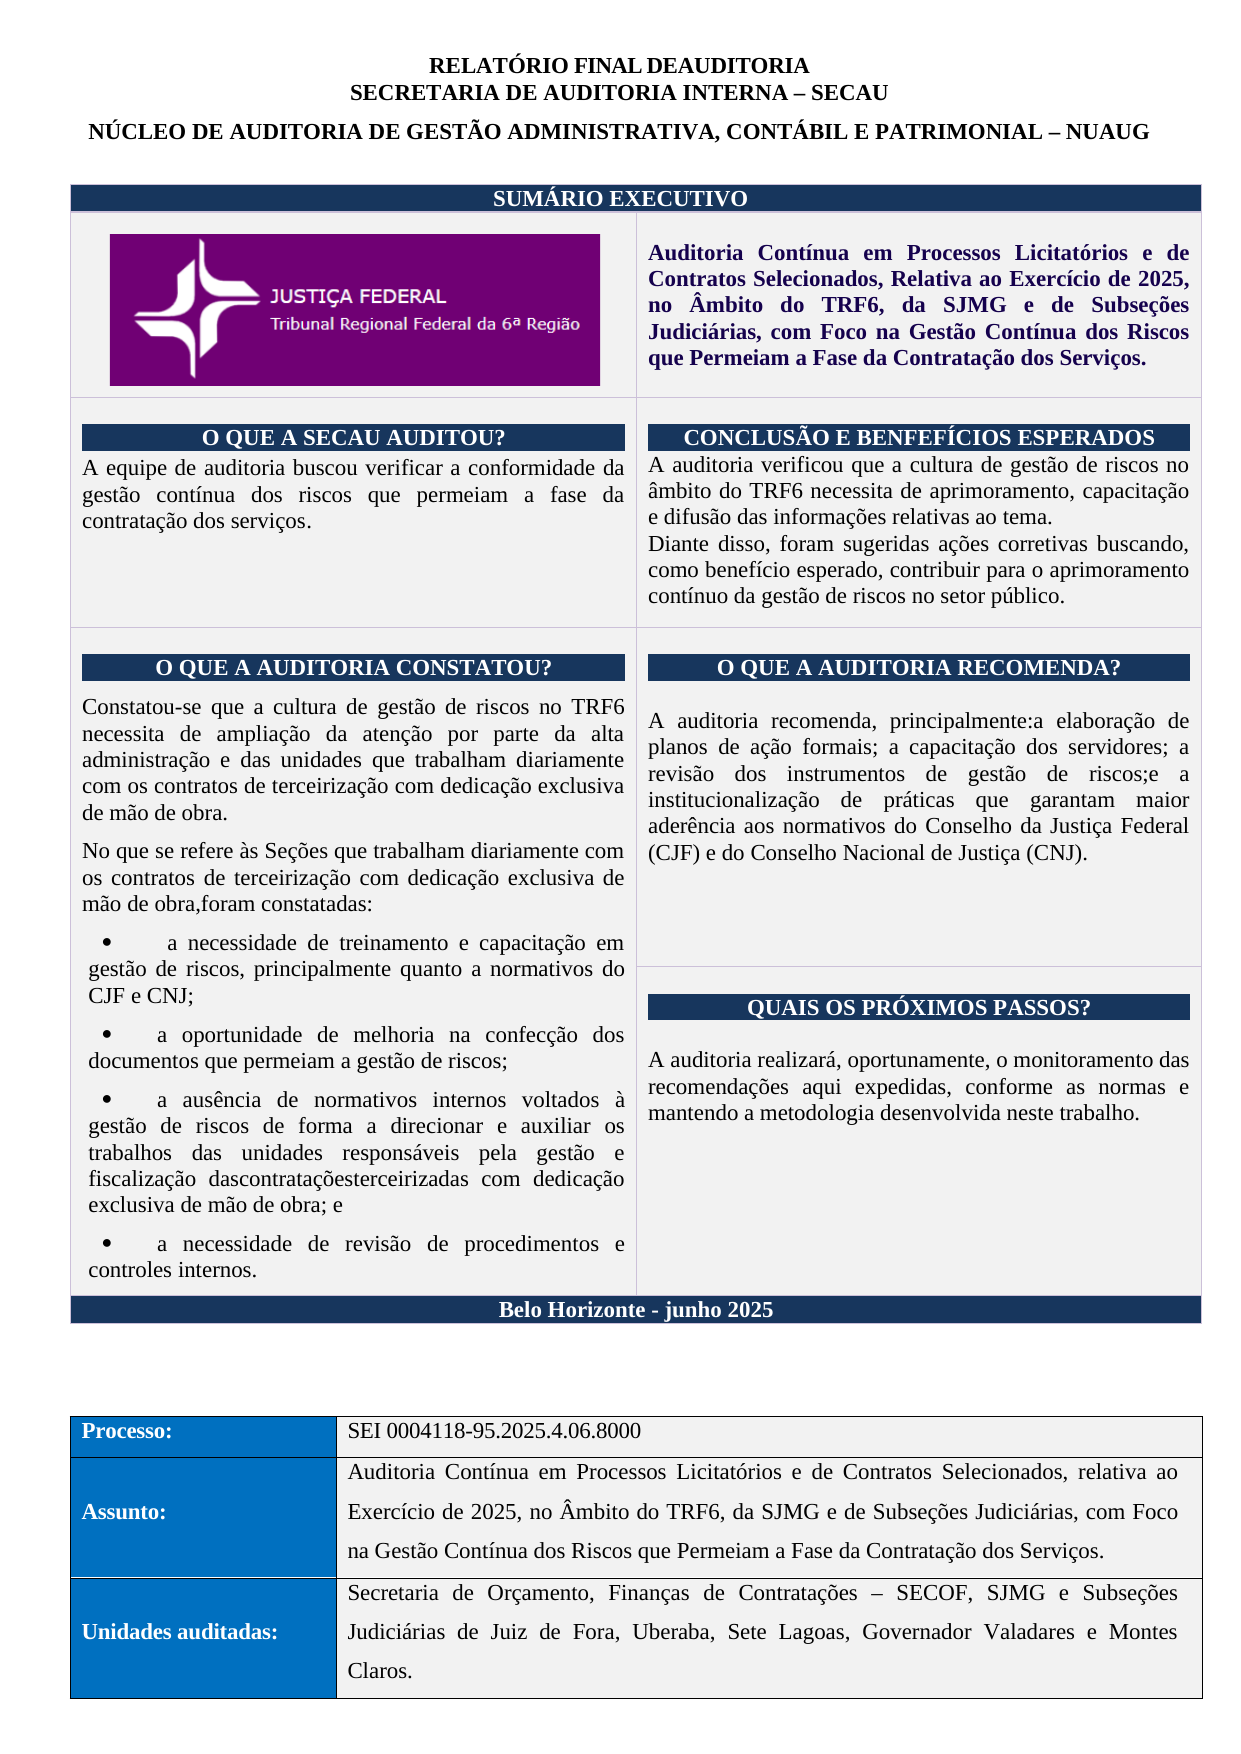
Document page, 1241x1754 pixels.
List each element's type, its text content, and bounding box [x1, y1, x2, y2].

table_cell O QUE A AUDITORIA RECOMENDA? A auditoria recomenda, principalmente:a elaboração de planos de ação formais; a capacitação dos servidores; a revisão dos instrumentos de gestão de riscos;e a institucionalização de práticas que garantam maior aderência aos normativos do Conselho da Justiça Federal (CJF) e do Conselho Nacional de Justiça (CNJ). [637, 628, 1201, 966]
table_cell QUAIS OS PRÓXIMOS PASSOS? A auditoria realizará, oportunamente, o monitoramento das recomendações aqui expedidas, conforme as normas e mantendo a metodologia desenvolvida neste trabalho. [637, 967, 1201, 1295]
title SECRETARIA DE AUDITORIA INTERNA – SECAU [58, 78, 1180, 105]
table_header SUMÁRIO EXECUTIVO [71, 185, 1201, 211]
table_header SEI 0004118-95.2025.4.06.8000 [337, 1417, 1202, 1457]
title RELATÓRIO FINAL DEAUDITORIA [58, 52, 1180, 78]
table_cell Unidades auditadas: [71, 1579, 336, 1698]
table_cell CONCLUSÃO E BENFEFÍCIOS ESPERADOS A auditoria verificou que a cultura de gestão de riscos no âmbito do TRF6 necessita de aprimoramento, capacitação e difusão das informações relativas ao tema. Diante disso, foram sugeridas ações corretivas buscando, como benefício esperado, contribuir para o aprimoramento contínuo da gestão de riscos no setor público. [637, 398, 1201, 627]
table_cell Assunto: [71, 1458, 336, 1577]
table_cell [71, 213, 636, 397]
table_cell Auditoria Contínua em Processos Licitatórios e de Contratos Selecionados, Relativa ao Exercício de 2025, no Âmbito do TRF6, da SJMG e de Subseções Judiciárias, com Foco na Gestão Contínua dos Riscos que Permeiam a Fase da Contratação dos Serviços. [637, 213, 1201, 397]
table_cell Auditoria Contínua em Processos Licitatórios e de Contratos Selecionados, relativa ao Exercício de 2025, no Âmbito do TRF6, da SJMG e de Subseções Judiciárias, com Foco na Gestão Contínua dos Riscos que Permeiam a Fase da Contratação dos Serviços. [337, 1458, 1202, 1577]
table_header Processo: [71, 1417, 336, 1457]
table_cell O QUE A AUDITORIA CONSTATOU? Constatou-se que a cultura de gestão de riscos no TRF6 necessita de ampliação da atenção por parte da alta administração e das unidades que trabalham diariamente com os contratos de terceirização com dedicação exclusiva de mão de obra. No que se refere às Seções que trabalham diariamente com os contratos de terceirização com dedicação exclusiva de mão de obra,foram constatadas: a necessidade de treinamento e capacitação em gestão de riscos, principalmente quanto a normativos do CJF e CNJ; a oportunidade de melhoria na confecção dos documentos que permeiam a gestão de riscos; a ausência de normativos internos voltados à gestão de riscos de forma a direcionar e auxiliar os trabalhos das unidades responsáveis pela gestão e fiscalização dascontrataçõesterceirizadas com dedicação exclusiva de mão de obra; e a necessidade de revisão de procedimentos e controles internos. [71, 628, 636, 1295]
picture [109, 234, 601, 386]
title NÚCLEO DE AUDITORIA DE GESTÃO ADMINISTRATIVA, CONTÁBIL E PATRIMONIAL – NUAUG [58, 118, 1180, 144]
table_cell Secretaria de Orçamento, Finanças de Contratações – SECOF, SJMG e Subseções Judiciárias de Juiz de Fora, Uberaba, Sete Lagoas, Governador Valadares e Montes Claros. [337, 1579, 1202, 1698]
table_cell O QUE A SECAU AUDITOU? A equipe de auditoria buscou verificar a conformidade da gestão contínua dos riscos que permeiam a fase da contratação dos serviços. [71, 398, 636, 627]
table_cell Belo Horizonte - junho 2025 [71, 1296, 1201, 1323]
